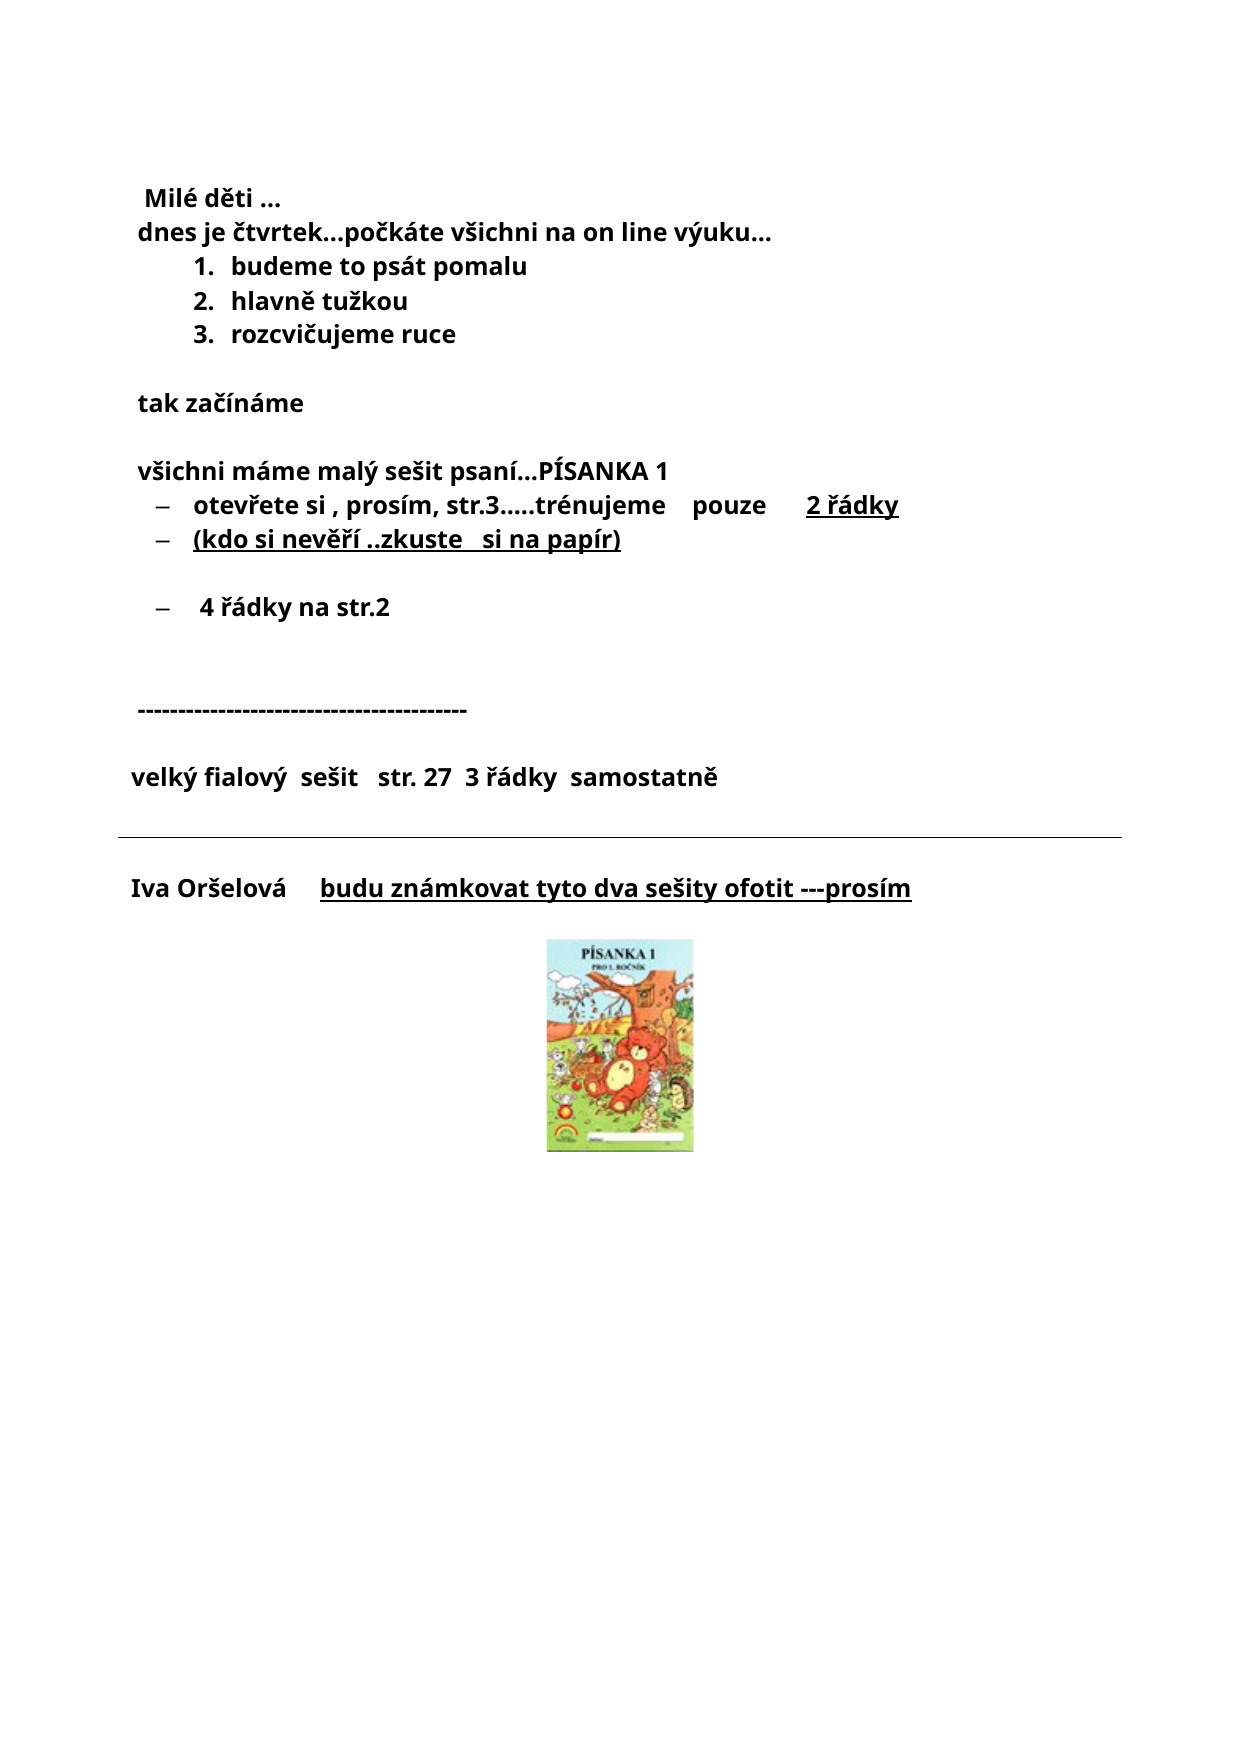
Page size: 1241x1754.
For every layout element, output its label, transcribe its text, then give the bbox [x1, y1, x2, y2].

list otevřete si , prosím, str.3.....trénujeme pouze 2 řádky [156, 487, 1122, 522]
list hlavně tužkou [193, 283, 1122, 317]
text všichni máme malý sešit psaní...PÍSANKA 1 [118, 453, 1122, 487]
text ----------------------------------------- [118, 692, 1122, 726]
picture [546, 939, 694, 1152]
list (kdo si nevěří ..zkuste si na papír) [156, 522, 1122, 556]
text Iva Oršelová budu známkovat tyto dva sešity ofotit ---prosím [118, 871, 1122, 905]
list 4 řádky na str.2 [156, 590, 1122, 624]
text velký fialový sešit str. 27 3 řádky samostatně [118, 760, 1122, 794]
list budeme to psát pomalu [193, 249, 1122, 283]
text Milé děti … [118, 181, 1122, 215]
list rozcvičujeme ruce [193, 317, 1122, 351]
text dnes je čtvrtek...počkáte všichni na on line výuku... [118, 215, 1122, 249]
text tak začínáme [118, 385, 1122, 419]
